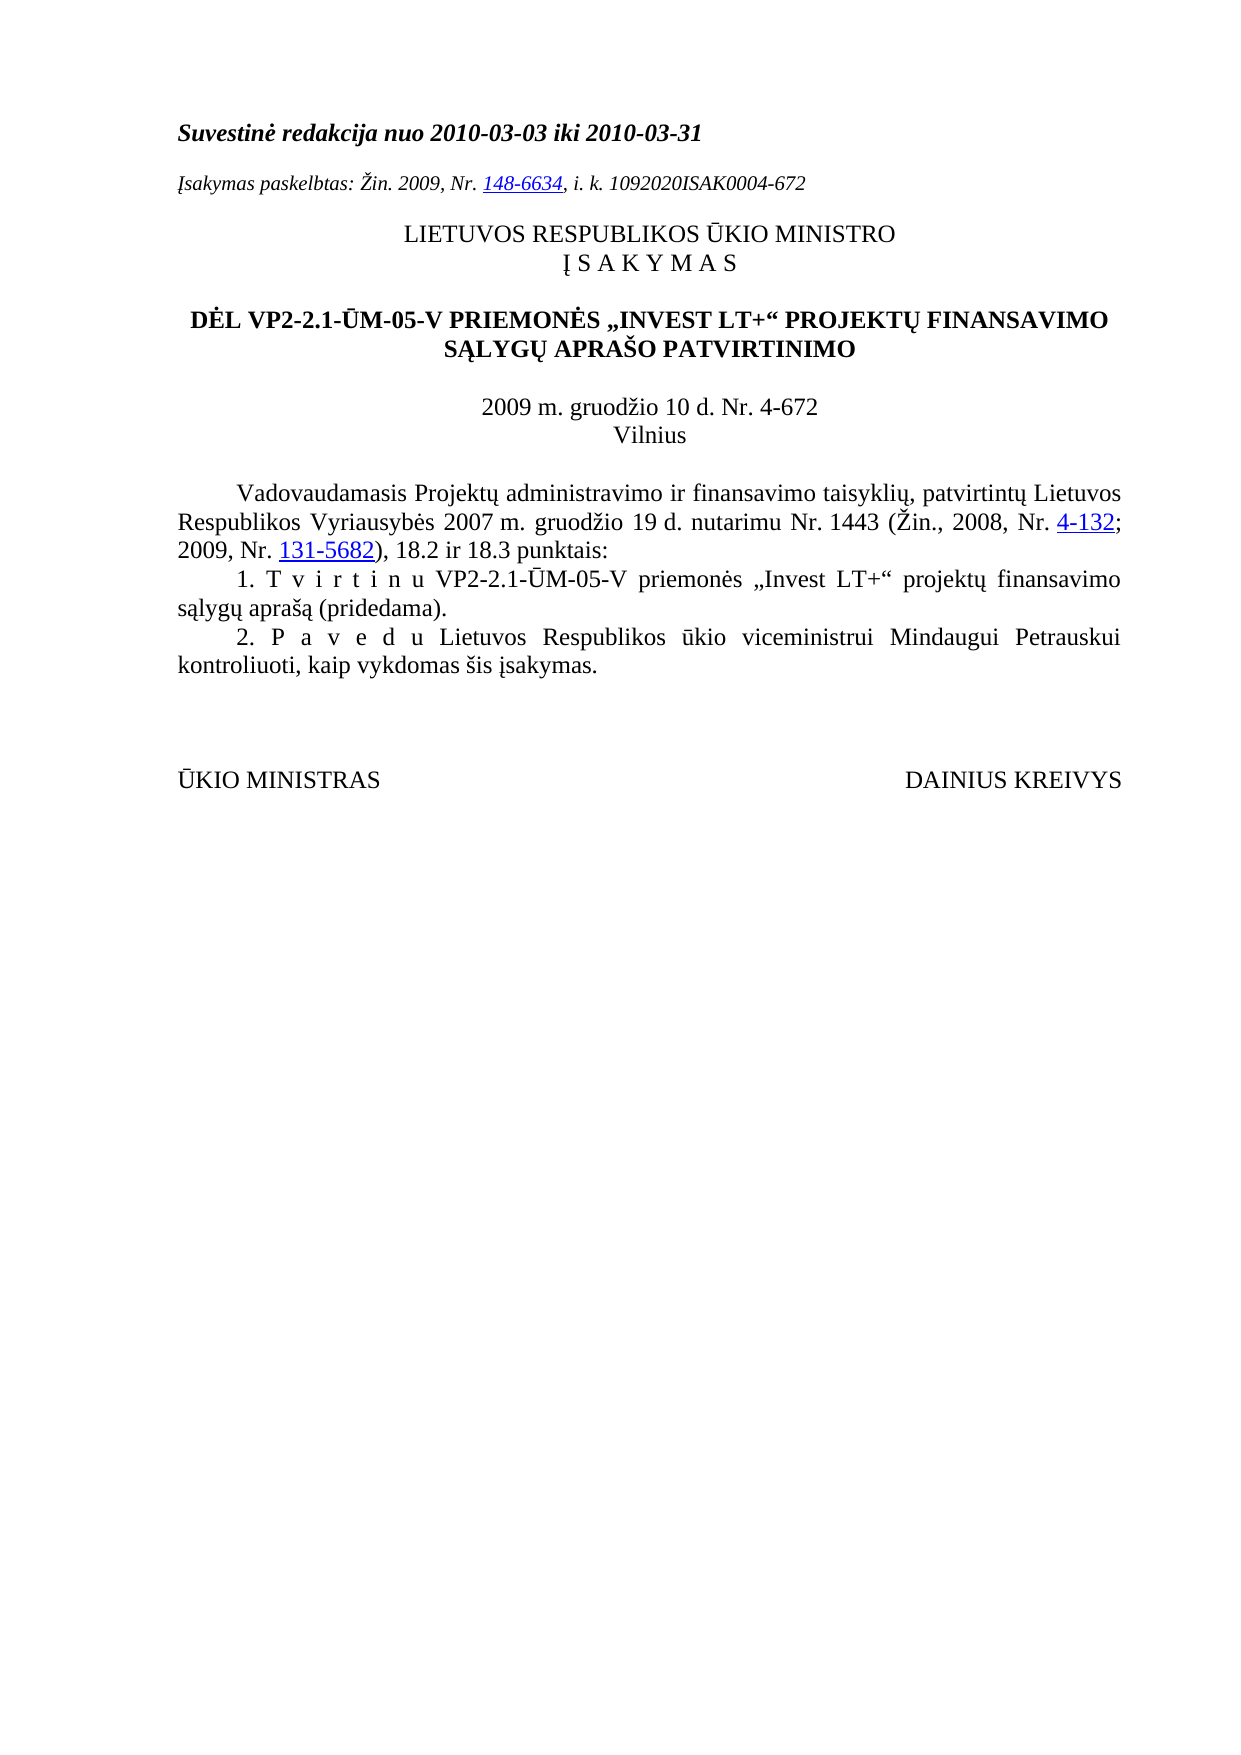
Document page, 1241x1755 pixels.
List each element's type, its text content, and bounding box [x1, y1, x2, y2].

text Vadovaudamasis Projektų administravimo ir finansavimo taisyklių, patvirtintų Lietuvos Respublikos Vyriausybės 2007 m. gruodžio 19 d. nutarimu Nr. 1443 (Žin., 2008, Nr. 4-132; 2009, Nr. 131-5682), 18.2 ir 18.3 punktais: [177, 478, 1122, 564]
text DĖL VP2-2.1-ŪM-05-V PRIEMONĖS „INVEST LT+“ PROJEKTŲ FINANSAVIMO SĄLYGŲ APRAŠO patvirtinimo [177, 305, 1122, 363]
text Įsakymas paskelbtas: Žin. 2009, Nr. 148-6634, i. k. 1092020ISAK0004-672 [177, 171, 1122, 195]
text Suvestinė redakcija nuo 2010-03-03 iki 2010-03-31 [177, 118, 1122, 147]
text 2009 m. gruodžio 10 d. Nr. 4-672 [177, 392, 1122, 420]
text LIETUVOS RESPUBLIKOS ŪKIO MINISTRO [177, 219, 1122, 248]
text 1. T v i r t i n u VP2-2.1-ŪM-05-V priemonės „Invest LT+“ projektų finansavimo sąlygų aprašą (pridedama). [177, 564, 1122, 622]
text Vilnius [177, 420, 1122, 449]
text į s a k y m a s [177, 248, 1122, 277]
text Ūkio ministras Dainius Kreivys [177, 765, 1122, 794]
text 2. P a v e d u Lietuvos Respublikos ūkio viceministrui Mindaugui Petrauskui kontroliuoti, kaip vykdomas šis įsakymas. [177, 622, 1122, 679]
